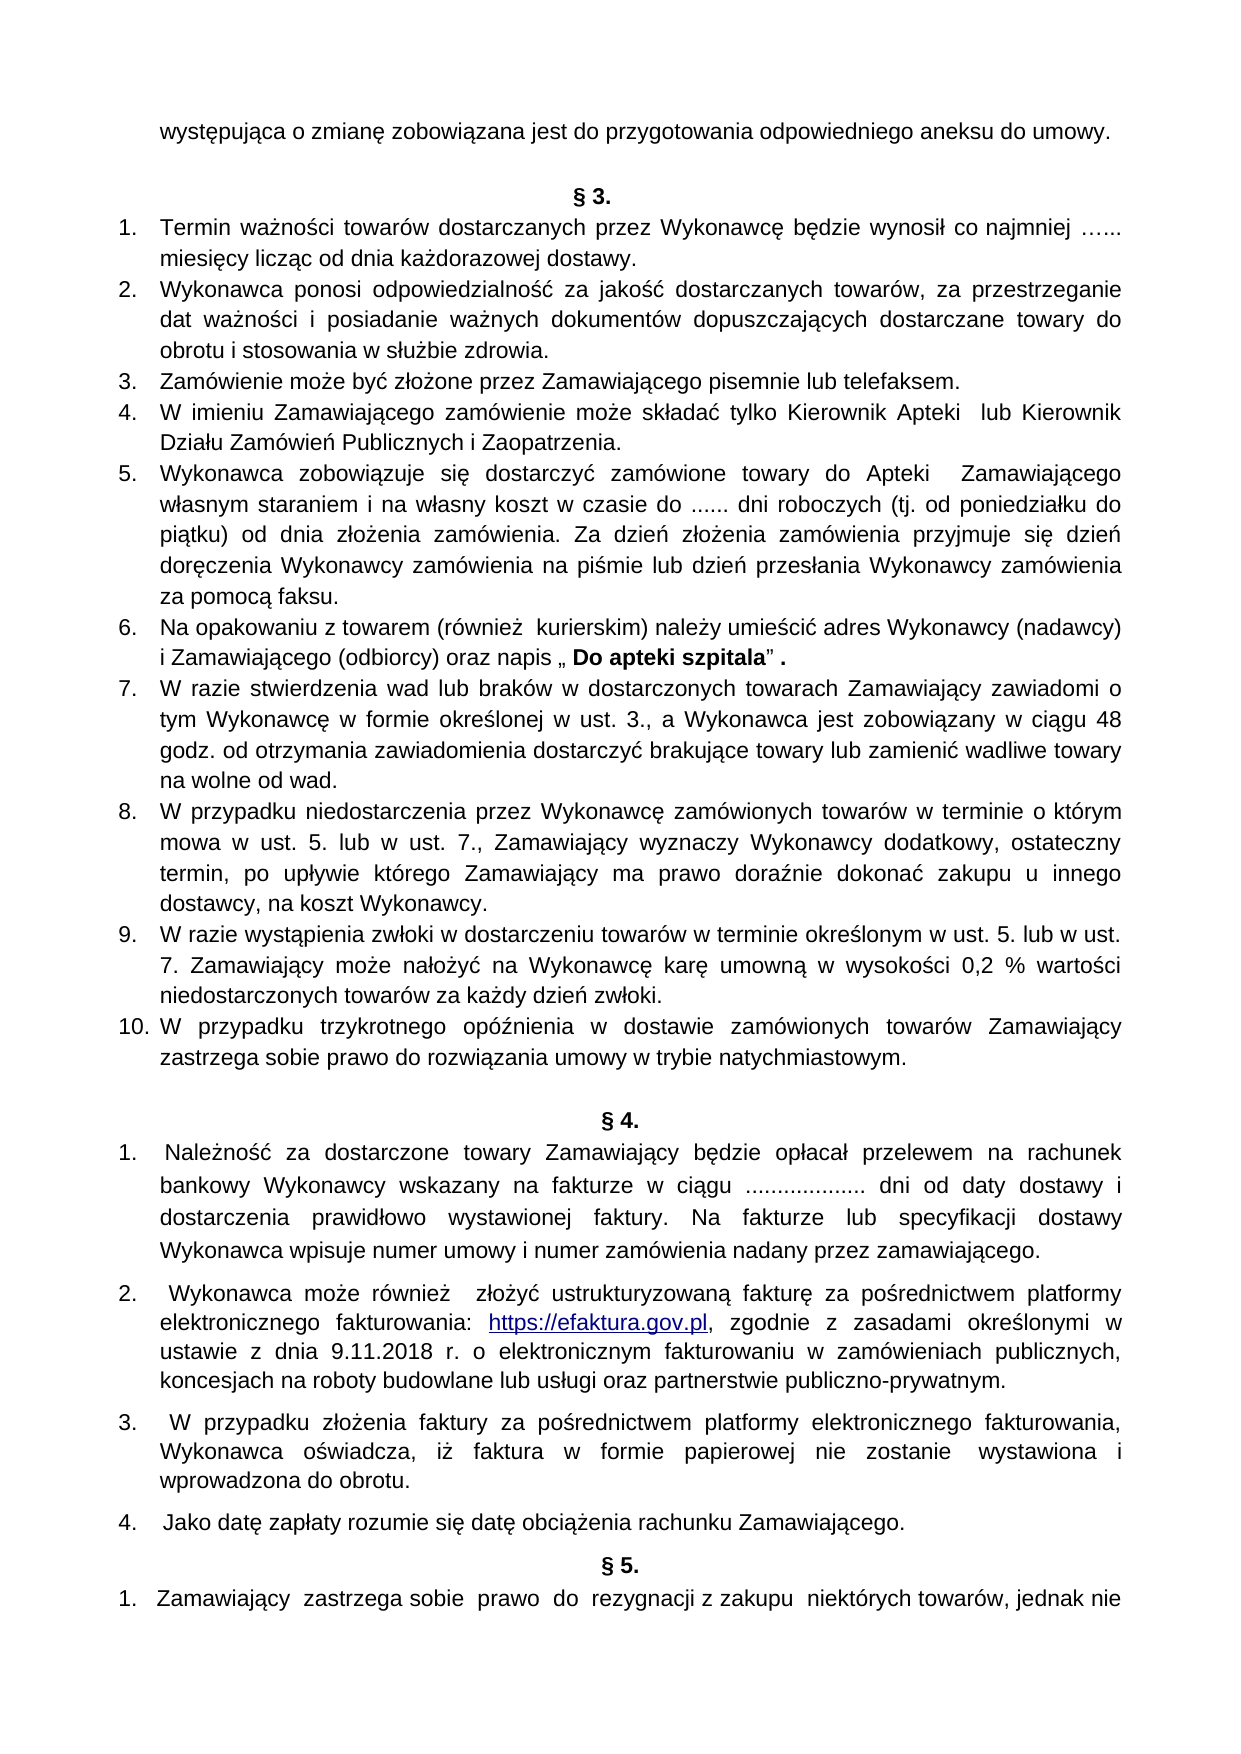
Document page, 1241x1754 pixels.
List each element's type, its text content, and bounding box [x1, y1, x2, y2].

text 7. W razie stwierdzenia wad lub braków w dostarczonych towarach Zamawiający zawiadomi o tym Wykonawcę w formie określonej w ust. 3., a Wykonawca jest zobowiązany w ciągu 48 godz. od otrzymania zawiadomienia dostarczyć brakujące towary lub zamienić wadliwe towary na wolne od wad. [118, 672, 1122, 795]
text 3. W przypadku złożenia faktury za pośrednictwem platformy elektronicznego fakturowania, Wykonawca oświadcza, iż faktura w formie papierowej nie zostanie wystawiona i wprowadzona do obrotu. [118, 1406, 1122, 1494]
text 10. W przypadku trzykrotnego opóźnienia w dostawie zamówionych towarów Zamawiający zastrzega sobie prawo do rozwiązania umowy w trybie natychmiastowym. [118, 1010, 1122, 1071]
text 6. Na opakowaniu z towarem (również kurierskim) należy umieścić adres Wykonawcy (nadawcy) i Zamawiającego (odbiorcy) oraz napis „ Do apteki szpitala” . [118, 611, 1122, 672]
text występująca o zmianę zobowiązana jest do przygotowania odpowiedniego aneksu do umowy. [159, 118, 1122, 144]
text 2. Wykonawca może również złożyć ustrukturyzowaną fakturę za pośrednictwem platformy elektronicznego fakturowania: https://efaktura.gov.pl, zgodnie z zasadami określonymi w ustawie z dnia 9.11.2018 r. o elektronicznym fakturowaniu w zamówieniach publicznych, koncesjach na roboty budowlane lub usługi oraz partnerstwie publiczno-prywatnym. [118, 1277, 1122, 1394]
text 1. Termin ważności towarów dostarczanych przez Wykonawcę będzie wynosił co najmniej …... miesięcy licząc od dnia każdorazowej dostawy. [118, 211, 1122, 272]
text 1. Należność za dostarczone towary Zamawiający będzie opłacał przelewem na rachunek bankowy Wykonawcy wskazany na fakturze w ciągu ................... dni od daty dostawy i dostarczenia prawidłowo wystawionej faktury. Na fakturze lub specyfikacji dostawy Wykonawca wpisuje numer umowy i numer zamówienia nadany przez zamawiającego. [118, 1135, 1122, 1265]
text 2. Wykonawca ponosi odpowiedzialność za jakość dostarczanych towarów, za przestrzeganie dat ważności i posiadanie ważnych dokumentów dopuszczających dostarczane towary do obrotu i stosowania w służbie zdrowia. [118, 272, 1122, 365]
text 9. W razie wystąpienia zwłoki w dostarczeniu towarów w terminie określonym w ust. 5. lub w ust. 7. Zamawiający może nałożyć na Wykonawcę karę umowną w wysokości 0,2 % wartości niedostarczonych towarów za każdy dzień zwłoki. [118, 918, 1122, 1010]
text 4. Jako datę zapłaty rozumie się datę obciążenia rachunku Zamawiającego. [118, 1506, 1122, 1536]
text § 3. [62, 178, 1122, 211]
text § 4. [118, 1102, 1122, 1135]
text 5. Wykonawca zobowiązuje się dostarczyć zamówione towary do Apteki Zamawiającego własnym staraniem i na własny koszt w czasie do ...... dni roboczych (tj. od poniedziałku do piątku) od dnia złożenia zamówienia. Za dzień złożenia zamówienia przyjmuje się dzień doręczenia Wykonawcy zamówienia na piśmie lub dzień przesłania Wykonawcy zamówienia za pomocą faksu. [118, 457, 1122, 611]
text 8. W przypadku niedostarczenia przez Wykonawcę zamówionych towarów w terminie o którym mowa w ust. 5. lub w ust. 7., Zamawiający wyznaczy Wykonawcy dodatkowy, ostateczny termin, po upływie którego Zamawiający ma prawo doraźnie dokonać zakupu u innego dostawcy, na koszt Wykonawcy. [118, 795, 1122, 918]
text 1. Zamawiający zastrzega sobie prawo do rezygnacji z zakupu niektórych towarów, jednak nie [118, 1581, 1122, 1613]
text 4. W imieniu Zamawiającego zamówienie może składać tylko Kierownik Apteki lub Kierownik Działu Zamówień Publicznych i Zaopatrzenia. [118, 395, 1122, 457]
text 3. Zamówienie może być złożone przez Zamawiającego pisemnie lub telefaksem. [118, 365, 1122, 395]
text § 5. [118, 1548, 1122, 1581]
